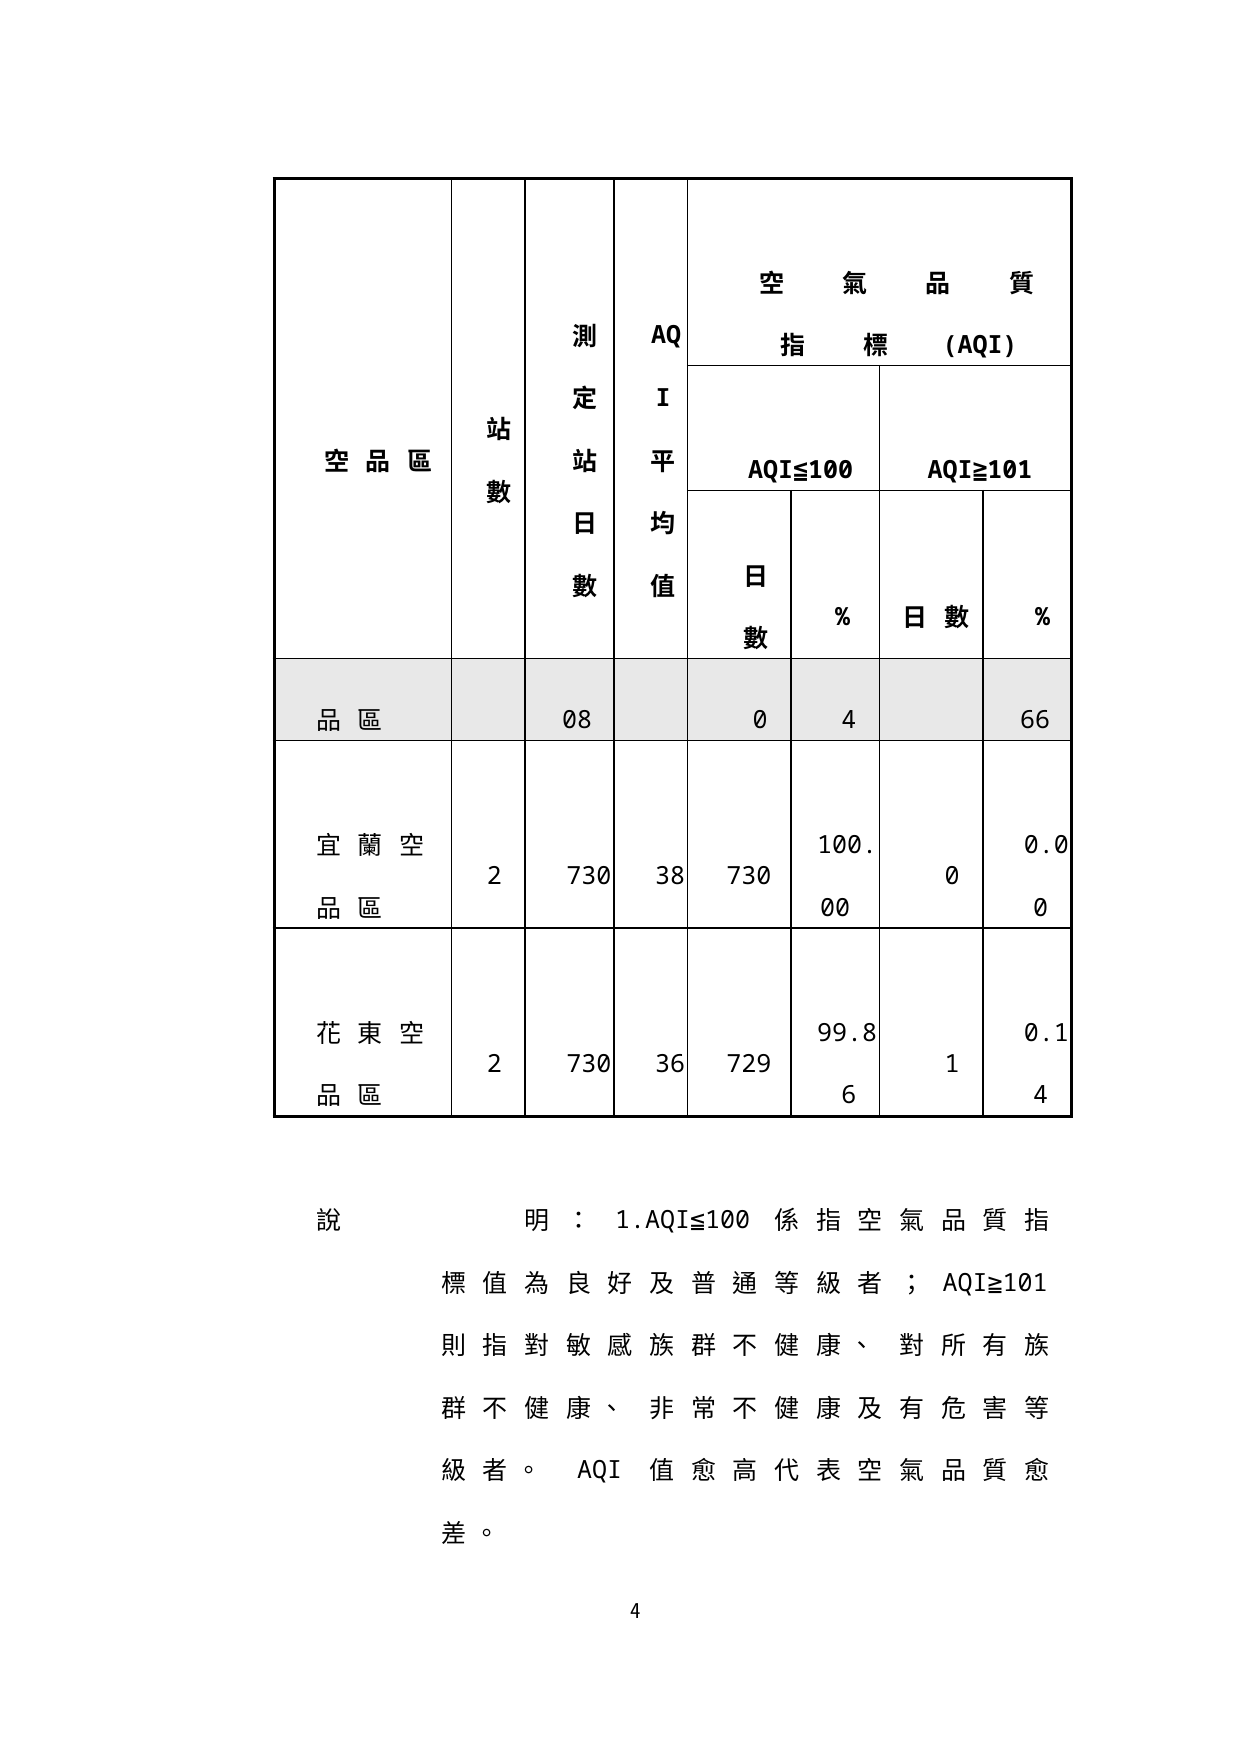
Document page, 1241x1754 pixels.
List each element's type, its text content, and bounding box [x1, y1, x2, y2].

table_header 空 氣 品 質 指 標 (AQI) [688, 180, 1070, 365]
text 說 明：1.AQI≦100係指空氣品質指標值為良好及普通等級者；AQI≧101則指對敏感族群不健康、對所有族群不健康、非常不健康及有危害等級者。AQI值愈高代表空氣品質愈差。 [271, 1177, 1058, 1552]
table_cell 100.00 [792, 741, 879, 927]
table_cell AQI≧101 [880, 366, 1070, 490]
table_cell 宜蘭空品區 [276, 741, 451, 927]
table_cell 729 [688, 929, 790, 1115]
table_cell 0 [688, 659, 790, 740]
table_header 空品區 [276, 180, 451, 658]
table_cell % [792, 491, 879, 658]
table_cell [615, 659, 687, 740]
table_cell AQI≦100 [688, 366, 879, 490]
table_cell 2 [452, 929, 524, 1115]
table_cell 0.00 [984, 741, 1070, 927]
table_cell 2 [452, 741, 524, 927]
table_cell 730 [688, 741, 790, 927]
table_cell 730 [526, 929, 613, 1115]
table_cell 0.14 [984, 929, 1070, 1115]
table_cell 日數 [880, 491, 982, 658]
table_header AQI平均值 [615, 180, 687, 658]
table_cell 08 [526, 659, 613, 740]
table_cell 日數 [688, 491, 790, 658]
table_cell 36 [615, 929, 687, 1115]
table_cell 0 [880, 741, 982, 927]
table_cell [880, 659, 982, 740]
table_header 測定站日數 [526, 180, 613, 658]
table_cell [452, 659, 524, 740]
table_cell 品區 [276, 659, 451, 740]
table_cell 1 [880, 929, 982, 1115]
table_header 站數 [452, 180, 524, 658]
table_cell 花東空品區 [276, 929, 451, 1115]
table_cell % [984, 491, 1070, 658]
table_cell 4 [792, 659, 879, 740]
table_cell 730 [526, 741, 613, 927]
table_cell 38 [615, 741, 687, 927]
table_cell 99.86 [792, 929, 879, 1115]
table_cell 66 [984, 659, 1070, 740]
